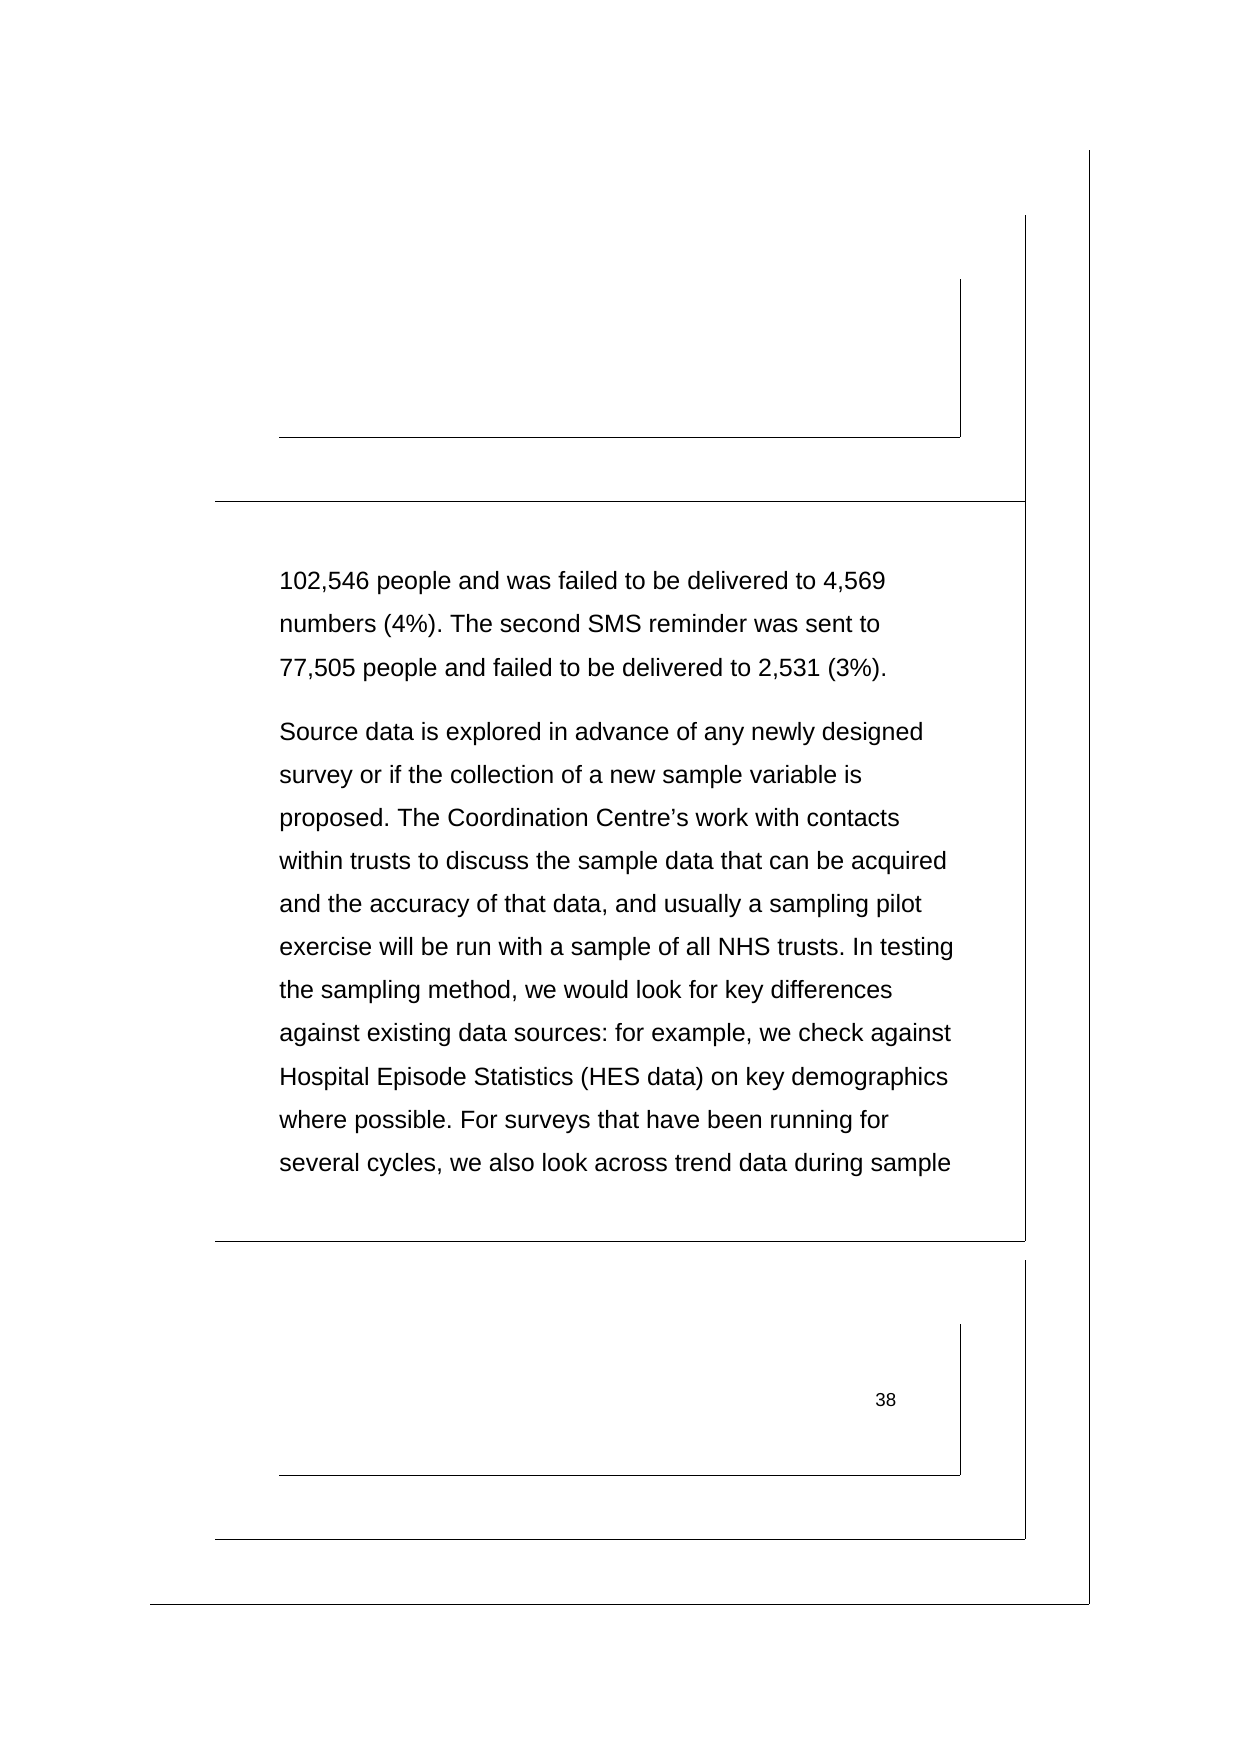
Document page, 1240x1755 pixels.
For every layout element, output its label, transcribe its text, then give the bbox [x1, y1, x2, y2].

text The outcome of questionnaires mailed out to patients, as well as SMS reminders sent to participants for mixed mode surveys, is recorded for every survey, including whether questionnaires have been returned as ’not known at this address’. Outcomes are monitored on a weekly basis by contractors and in-house trusts to allow investigation of anomalies. It is recognised that some questionnaires which might be mailed out to the wrong address would not be returned and instead would show in our records as ‘outcome unknown’. Generally, for each survey we have approximately 1-2% of records recorded as ‘not known at this address’. With regard to mixed mode surveys, the adult inpatient survey 2020 showed that the first SMS reminder was sent to 102,546 people and was failed to be delivered to 4,569 numbers (4%). The second SMS reminder was sent to 77,505 people and failed to be delivered to 2,531 (3%). [214, 502, 1025, 652]
text Source data is explored in advance of any newly designed survey or if the collection of a new sample variable is proposed. The Coordination Centre’s work with contacts within trusts to discuss the sample data that can be acquired and the accuracy of that data, and usually a sampling pilot exercise will be run with a sample of all NHS trusts. In testing the sampling method, we would look for key differences against existing data sources: for example, we check against Hospital Episode Statistics (HES data) on key demographics where possible. For surveys that have been running for several cycles, we also look across trend data during sample checking. We compare sample and response data during the data cleaning stage of the process (at the close of fieldwork) which can identify discrepancies and therefore suggest that data quality on the PAS (for some fields) is not up to standard. It is based on this consultation work that we know for accuracy purposes, it is better to ask respondents to state their ethnicity than to rely solely on information recorded within trusts. [214, 652, 1025, 1241]
